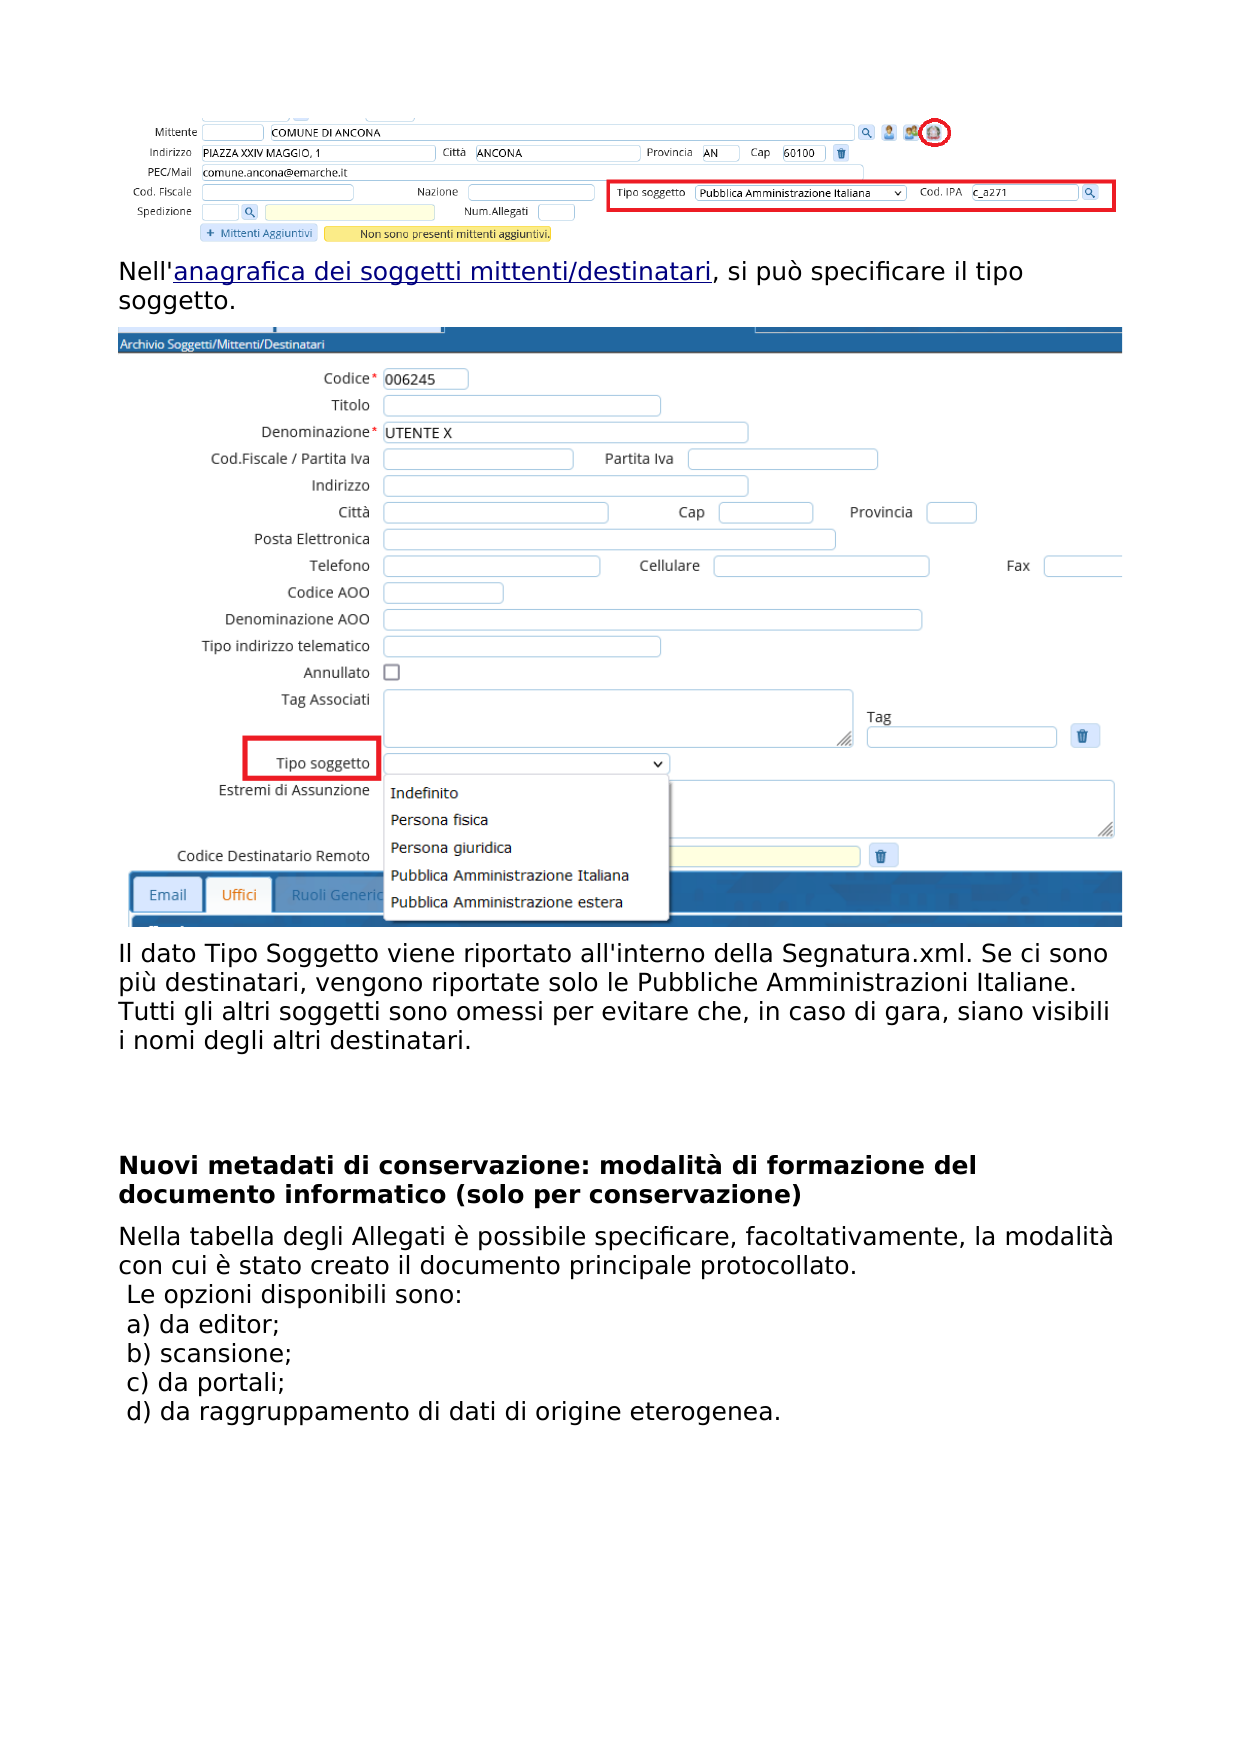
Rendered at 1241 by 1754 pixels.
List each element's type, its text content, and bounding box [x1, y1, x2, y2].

text Nell'anagrafica dei soggetti mittenti/destinatari, si può specificare il tipo soggetto. [118, 257, 1122, 315]
subtitle Nuovi metadati di conservazione: modalità di formazione del documento informatico (solo per conservazione) [118, 1152, 1122, 1210]
picture [118, 118, 1123, 245]
picture [118, 327, 1123, 927]
text Il dato Tipo Soggetto viene riportato all'interno della Segnatura.xml. Se ci sono più destinatari, vengono riportate solo le Pubbliche Amministrazioni Italiane. Tutti gli altri soggetti sono omessi per evitare che, in caso di gara, siano visibili i nomi degli altri destinatari. [118, 939, 1122, 1114]
text Nella tabella degli Allegati è possibile specificare, facoltativamente, la modalità con cui è stato creato il documento principale protocollato. Le opzioni disponibili sono: a) da editor; b) scansione; c) da portali; d) da raggruppamento di dati di origine eterogenea. [118, 1222, 1122, 1456]
